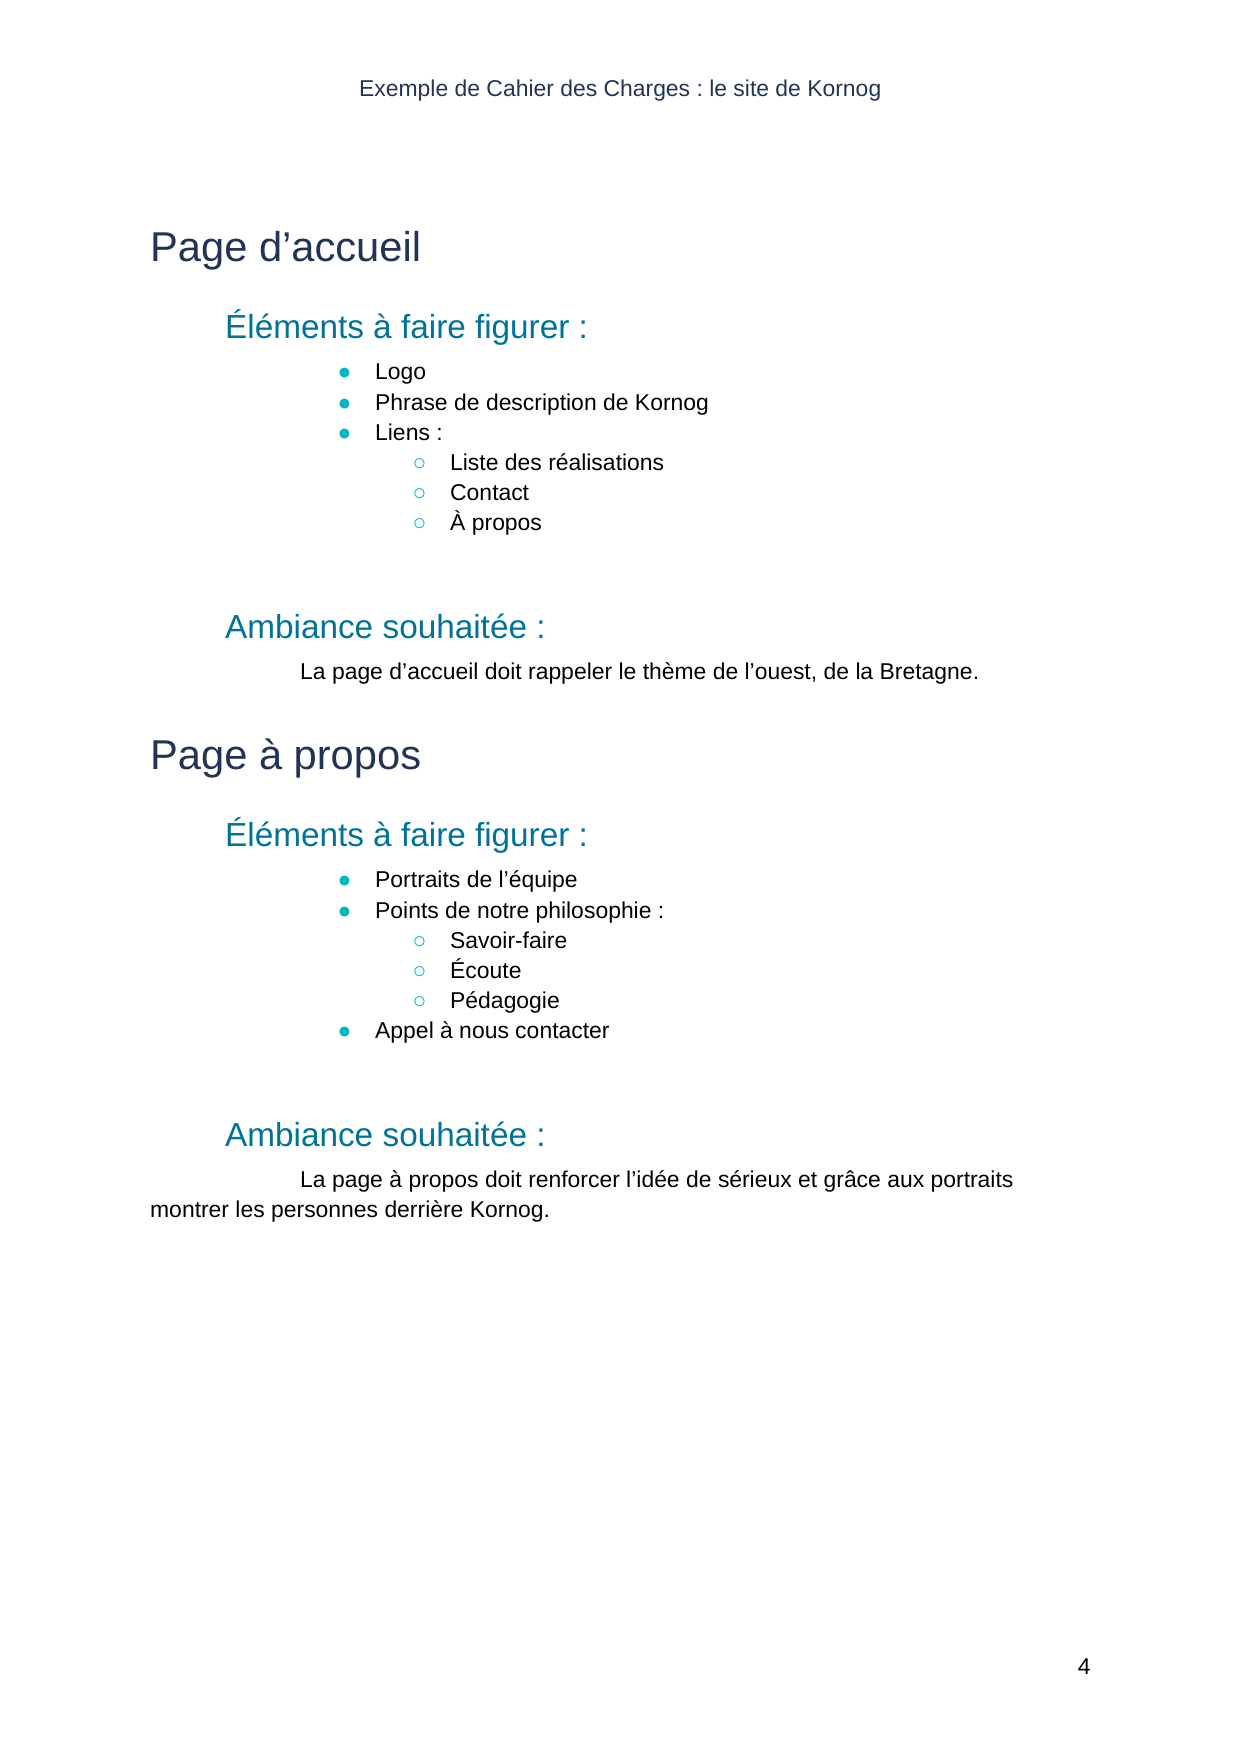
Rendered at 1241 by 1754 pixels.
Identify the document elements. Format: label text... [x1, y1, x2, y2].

list Portraits de l’équipe [337, 866, 1090, 893]
list Savoir-faire [412, 927, 1090, 953]
subtitle Éléments à faire figurer : [150, 307, 1090, 346]
list À propos [412, 509, 1090, 536]
subtitle Ambiance souhaitée : [150, 607, 1090, 646]
subtitle Page d’accueil [150, 222, 1090, 270]
subtitle Éléments à faire figurer : [150, 815, 1090, 854]
list Appel à nous contacter [337, 1017, 1090, 1044]
list Liens : [337, 419, 1090, 445]
subtitle Page à propos [150, 730, 1090, 778]
list Écoute [412, 957, 1090, 983]
list Phrase de description de Kornog [337, 388, 1090, 415]
list Pédagogie [412, 987, 1090, 1013]
list Points de notre philosophie : [337, 897, 1090, 923]
subtitle Ambiance souhaitée : [150, 1115, 1090, 1154]
list Liste des réalisations [412, 449, 1090, 475]
list Contact [412, 479, 1090, 505]
text La page d’accueil doit rappeler le thème de l’ouest, de la Bretagne. [150, 658, 1090, 684]
list Logo [337, 358, 1090, 384]
text La page à propos doit renforcer l’idée de sérieux et grâce aux portraits montrer les personnes derrière Kornog. [150, 1166, 1090, 1223]
